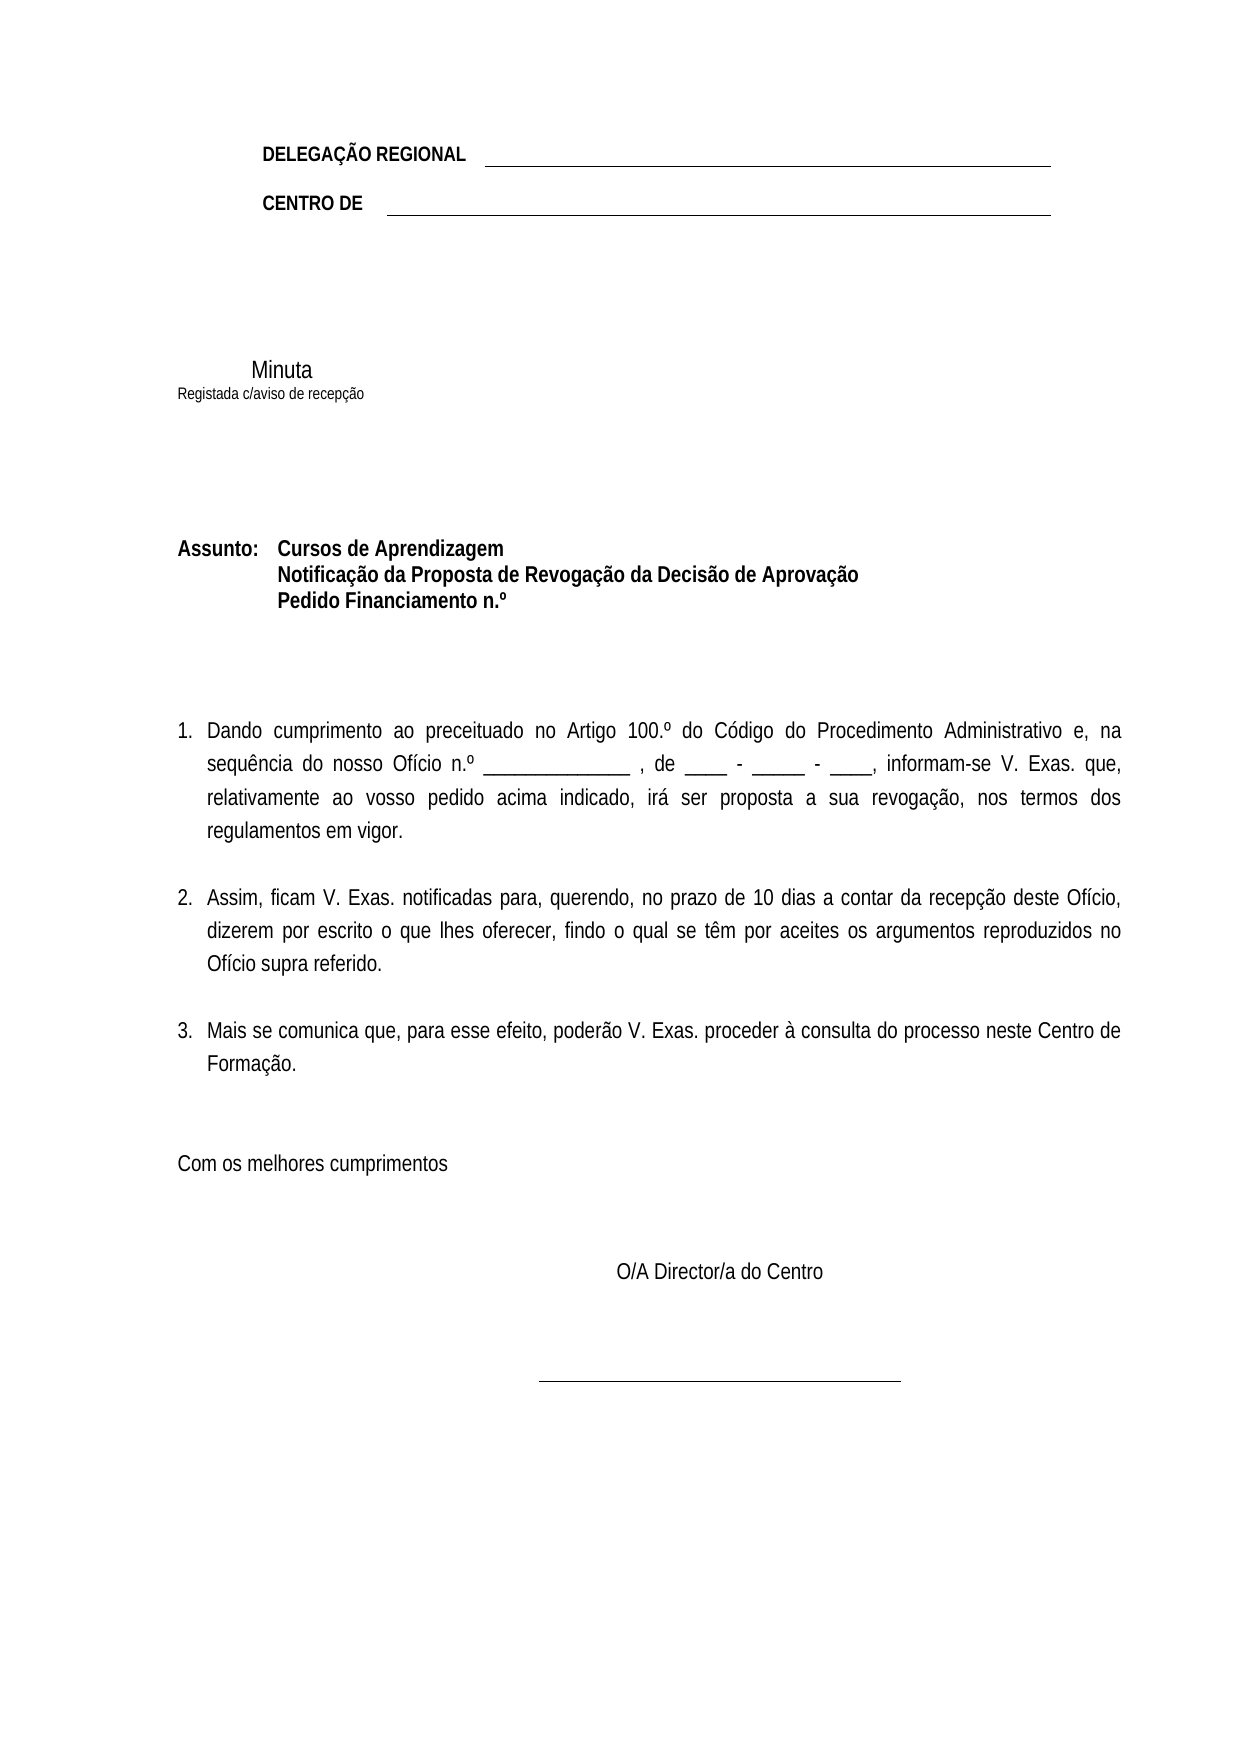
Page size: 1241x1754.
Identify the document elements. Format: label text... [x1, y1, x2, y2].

table_cell [177, 1284, 538, 1381]
table_cell [251, 166, 484, 191]
table_header [485, 142, 1051, 166]
table_cell [177, 191, 251, 215]
table_header [177, 142, 251, 166]
table_cell [387, 191, 1051, 215]
table_header O/A Director/a do Centro [539, 1258, 901, 1284]
table_cell [1051, 191, 1137, 215]
table_header [1051, 142, 1137, 166]
table_cell [485, 167, 1051, 191]
subtitle Minuta [177, 355, 1122, 384]
table_header [177, 1258, 538, 1284]
table_header DELEGAÇÃO REGIONAL [251, 142, 484, 166]
text Com os melhores cumprimentos [177, 1145, 1122, 1178]
text 3. Mais se comunica que, para esse efeito, poderão V. Exas. proceder à consulta do processo neste Centro de Formação. [177, 1012, 1122, 1078]
table_cell [901, 1284, 1137, 1381]
table_cell [539, 1284, 901, 1381]
text Pedido Financiamento n.º [277, 587, 1122, 614]
text 1. Dando cumprimento ao preceituado no Artigo 100.º do Código do Procedimento Administrativo e, na sequência do nosso Ofício n.º ______________ , de ____ - _____ - ____, informam-se V. Exas. que, relativamente ao vosso pedido acima indicado, irá ser proposta a sua revogação, nos termos dos regulamentos em vigor. [177, 712, 1122, 845]
table_cell [177, 166, 251, 191]
table_cell [1051, 166, 1137, 191]
text Notificação da Proposta de Revogação da Decisão de Aprovação [277, 561, 1122, 587]
text 2. Assim, ficam V. Exas. notificadas para, querendo, no prazo de 10 dias a contar da recepção deste Ofício, dizerem por escrito o que lhes oferecer, findo o qual se têm por aceites os argumentos reproduzidos no Ofício supra referido. [177, 878, 1122, 978]
text Assunto: Cursos de Aprendizagem [177, 534, 1122, 561]
table_header [901, 1258, 1137, 1284]
table_cell CENTRO DE [251, 191, 387, 215]
subtitle Registada c/aviso de recepção [177, 384, 1122, 403]
